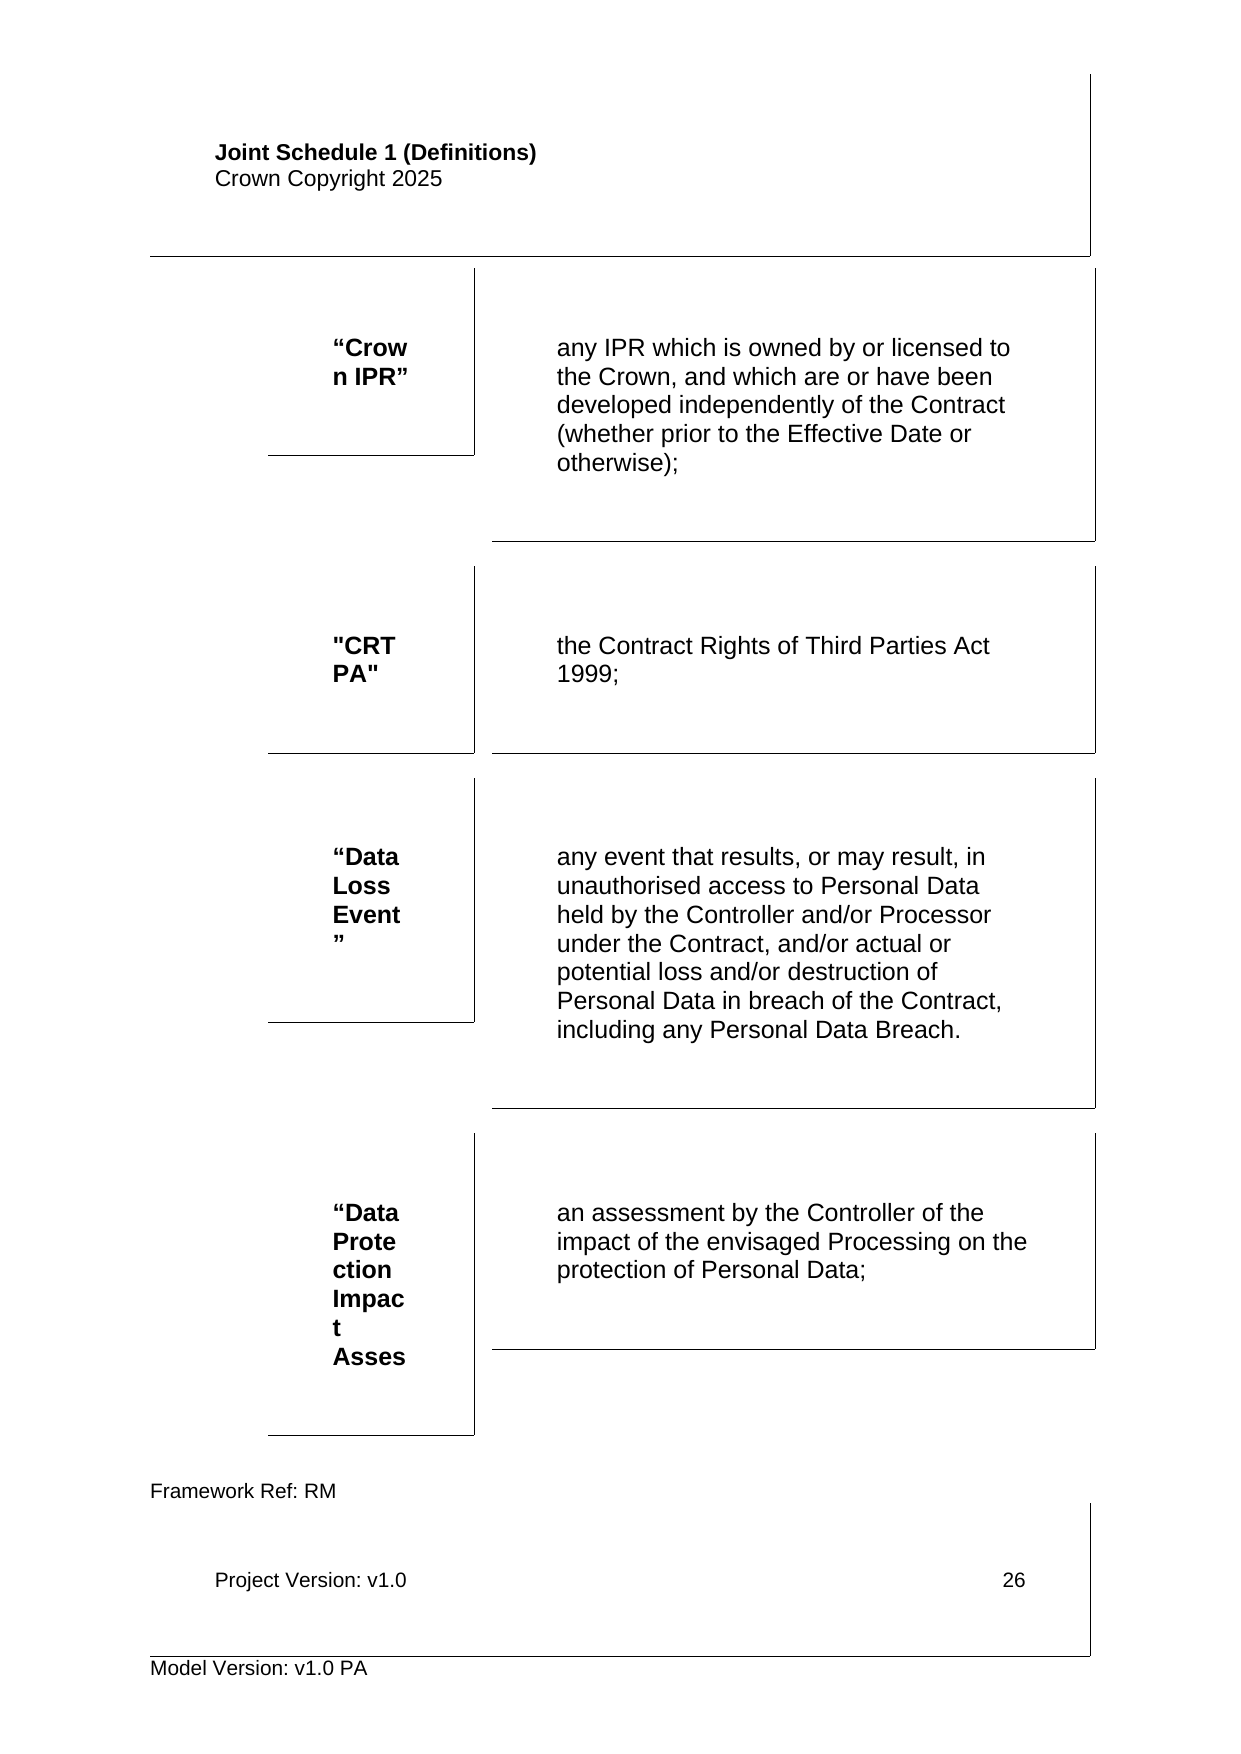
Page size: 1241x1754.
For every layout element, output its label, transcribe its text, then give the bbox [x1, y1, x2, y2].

table_cell [268, 754, 474, 765]
table_cell an assessment by the Controller of the impact of the envisaged Processing on the protection of Personal Data; [474, 1121, 1095, 1435]
table_cell [268, 1023, 474, 1121]
table_cell “Data Loss Event” [268, 765, 474, 1022]
table_cell the Contract Rights of Third Parties Act 1999; [474, 554, 1095, 765]
table_cell “Data Protection Impact Asses [268, 1121, 474, 1435]
table_cell [268, 456, 474, 554]
table_cell any event that results, or may result, in unauthorised access to Personal Data held by the Controller and/or Processor under the Contract, and/or actual or potential loss and/or destruction of Personal Data in breach of the Contract, including any Personal Data Breach. [474, 765, 1095, 1121]
table_cell “Crown IPR” [268, 256, 474, 455]
table_cell any IPR which is owned by or licensed to the Crown, and which are or have been developed independently of the Contract (whether prior to the Effective Date or otherwise); [474, 256, 1095, 554]
table_cell "CRTPA" [268, 554, 474, 753]
